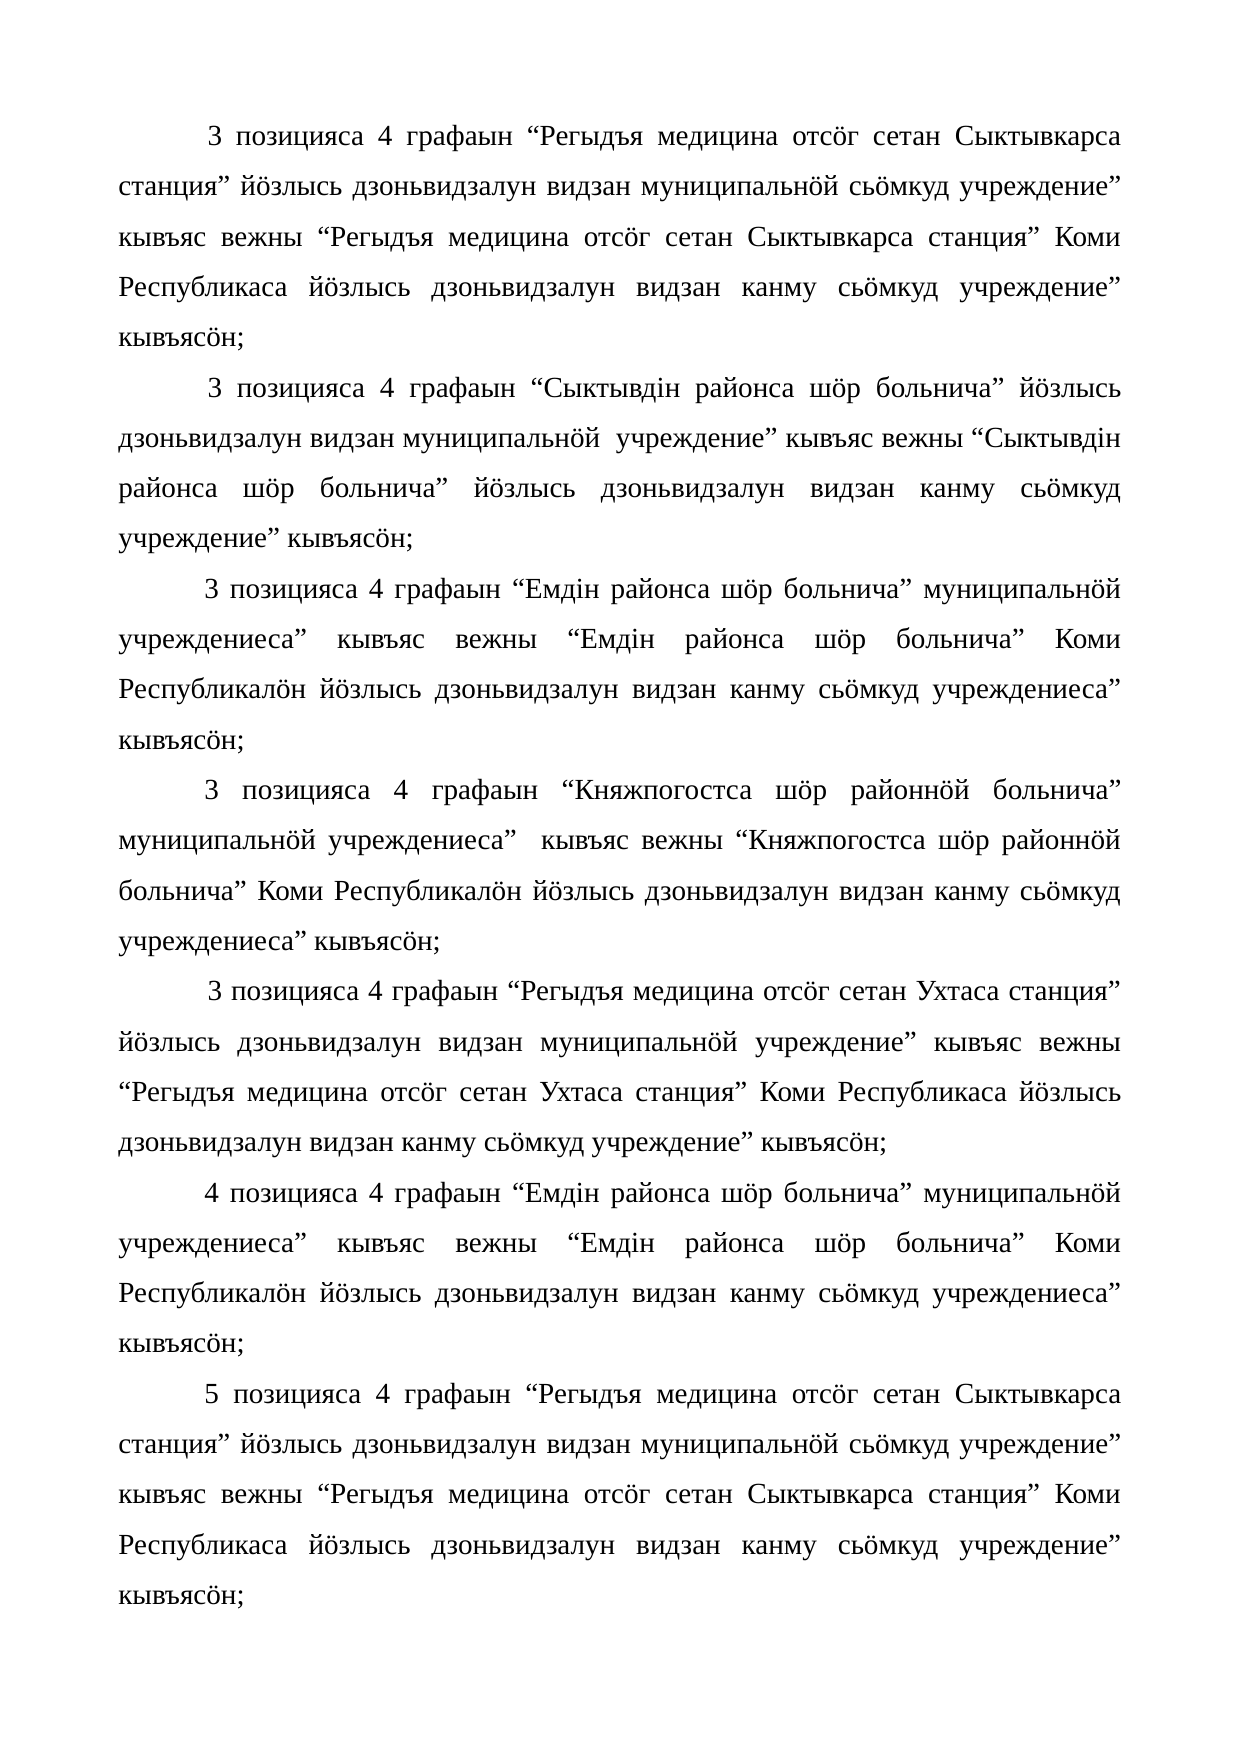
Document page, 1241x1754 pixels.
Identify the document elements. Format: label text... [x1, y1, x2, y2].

text 3 позицияса 4 графаын “Емдін районса шӧр больнича” муниципальнӧй учреждениеса” кывъяс вежны “Емдін районса шӧр больнича” Коми Республикалӧн йӧзлысь дзоньвидзалун видзан канму сьӧмкуд учреждениеса” кывъясӧн; [118, 571, 1122, 755]
text 3 позицияса 4 графаын “Княжпогостса шӧр районнӧй больнича” муниципальнӧй учреждениеса” кывъяс вежны “Княжпогостса шӧр районнӧй больнича” Коми Республикалӧн йӧзлысь дзоньвидзалун видзан канму сьӧмкуд учреждениеса” кывъясӧн; [118, 772, 1122, 957]
text 5 позицияса 4 графаын “Регыдъя медицина отсӧг сетан Сыктывкарса станция” йӧзлысь дзоньвидзалун видзан муниципальнӧй сьӧмкуд учреждение” кывъяс вежны “Регыдъя медицина отсӧг сетан Сыктывкарса станция” Коми Республикаса йӧзлысь дзоньвидзалун видзан канму сьӧмкуд учреждение” кывъясӧн; [118, 1376, 1122, 1611]
text 3 позицияса 4 графаын “Регыдъя медицина отсӧг сетан Сыктывкарса станция” йӧзлысь дзоньвидзалун видзан муниципальнӧй сьӧмкуд учреждение” кывъяс вежны “Регыдъя медицина отсӧг сетан Сыктывкарса станция” Коми Республикаса йӧзлысь дзоньвидзалун видзан канму сьӧмкуд учреждение” кывъясӧн; [118, 118, 1122, 353]
text 3 позицияса 4 графаын “Регыдъя медицина отсӧг сетан Ухтаса станция” йӧзлысь дзоньвидзалун видзан муниципальнӧй учреждение” кывъяс вежны “Регыдъя медицина отсӧг сетан Ухтаса станция” Коми Республикаса йӧзлысь дзоньвидзалун видзан канму сьӧмкуд учреждение” кывъясӧн; [118, 973, 1122, 1158]
text 3 позицияса 4 графаын “Сыктывдін районса шӧр больнича” йӧзлысь дзоньвидзалун видзан муниципальнӧй учреждение” кывъяс вежны “Сыктывдін районса шӧр больнича” йӧзлысь дзоньвидзалун видзан канму сьӧмкуд учреждение” кывъясӧн; [118, 370, 1122, 554]
text 4 позицияса 4 графаын “Емдін районса шӧр больнича” муниципальнӧй учреждениеса” кывъяс вежны “Емдін районса шӧр больнича” Коми Республикалӧн йӧзлысь дзоньвидзалун видзан канму сьӧмкуд учреждениеса” кывъясӧн; [118, 1175, 1122, 1359]
